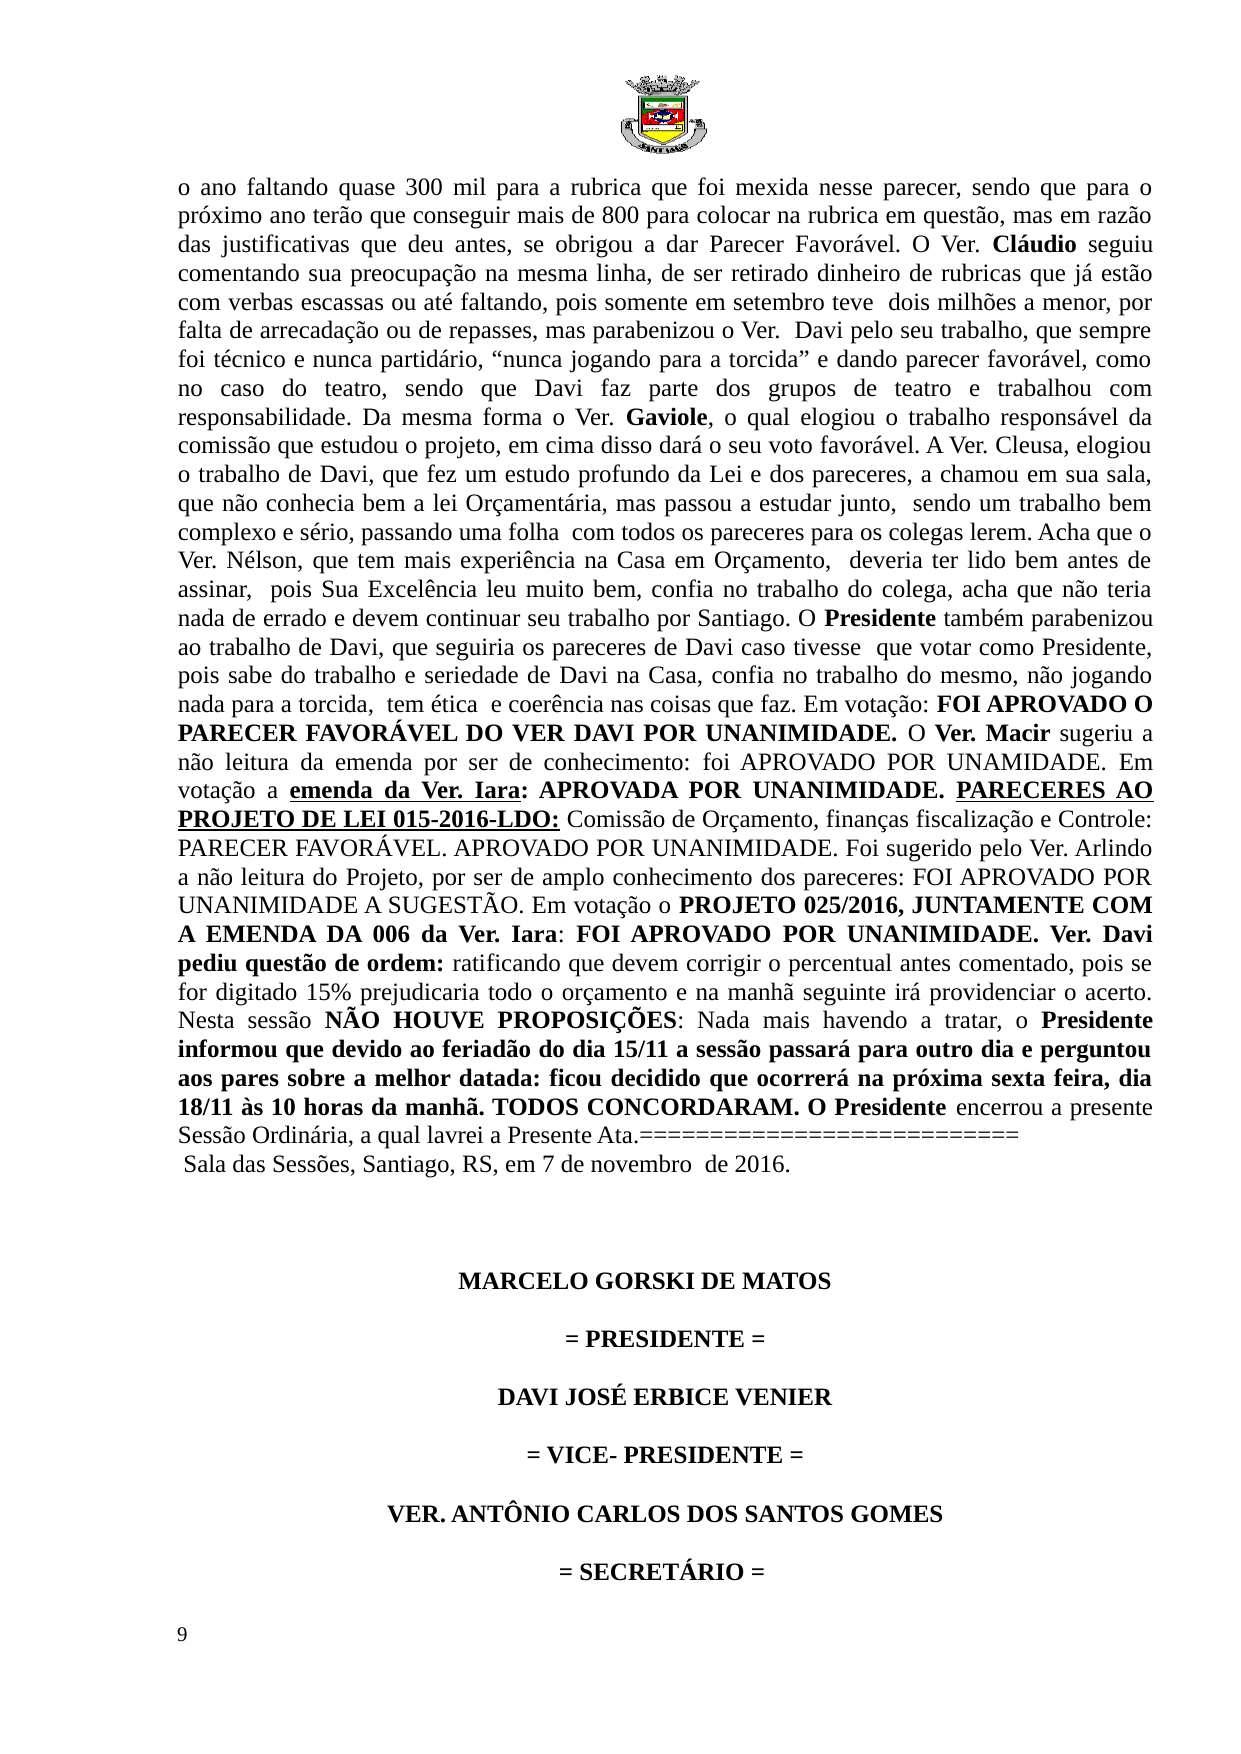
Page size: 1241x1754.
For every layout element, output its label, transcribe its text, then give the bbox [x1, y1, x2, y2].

list o ano faltando quase 300 mil para a rubrica que foi mexida nesse parecer, sendo que para o próximo ano terão que conseguir mais de 800 para colocar na rubrica em questão, mas em razão das justificativas que deu antes, se obrigou a dar Parecer Favorável. O Ver. Cláudio seguiu comentando sua preocupação na mesma linha, de ser retirado dinheiro de rubricas que já estão com verbas escassas ou até faltando, pois somente em setembro teve dois milhões a menor, por falta de arrecadação ou de repasses, mas parabenizou o Ver. Davi pelo seu trabalho, que sempre foi técnico e nunca partidário, “nunca jogando para a torcida” e dando parecer favorável, como no caso do teatro, sendo que Davi faz parte dos grupos de teatro e trabalhou com responsabilidade. Da mesma forma o Ver. Gaviole, o qual elogiou o trabalho responsável da comissão que estudou o projeto, em cima disso dará o seu voto favorável. A Ver. Cleusa, elogiou o trabalho de Davi, que fez um estudo profundo da Lei e dos pareceres, a chamou em sua sala, que não conhecia bem a lei Orçamentária, mas passou a estudar junto, sendo um trabalho bem complexo e sério, passando uma folha com todos os pareceres para os colegas lerem. Acha que o Ver. Nélson, que tem mais experiência na Casa em Orçamento, deveria ter lido bem antes de assinar, pois Sua Excelência leu muito bem, confia no trabalho do colega, acha que não teria nada de errado e devem continuar seu trabalho por Santiago. O Presidente também parabenizou ao trabalho de Davi, que seguiria os pareceres de Davi caso tivesse que votar como Presidente, pois sabe do trabalho e seriedade de Davi na Casa, confia no trabalho do mesmo, não jogando nada para a torcida, tem ética e coerência nas coisas que faz. Em votação: FOI APROVADO O PARECER FAVORÁVEL DO VER DAVI POR UNANIMIDADE. O Ver. Macir sugeriu a não leitura da emenda por ser de conhecimento: foi APROVADO POR UNAMIDADE. Em votação a emenda da Ver. Iara: APROVADA POR UNANIMIDADE. PARECERES AO PROJETO DE LEI 015-2016-LDO: Comissão de Orçamento, finanças fiscalização e Controle: PARECER FAVORÁVEL. APROVADO POR UNANIMIDADE. Foi sugerido pelo Ver. Arlindo a não leitura do Projeto, por ser de amplo conhecimento dos pareceres: FOI APROVADO POR UNANIMIDADE A SUGESTÃO. Em votação o PROJETO 025/2016, JUNTAMENTE COM A EMENDA DA 006 da Ver. Iara: FOI APROVADO POR UNANIMIDADE. Ver. Davi pediu questão de ordem: ratificando que devem corrigir o percentual antes comentado, pois se for digitado 15% prejudicaria todo o orçamento e na manhã seguinte irá providenciar o acerto. Nesta sessão NÃO HOUVE PROPOSIÇÕES: Nada mais havendo a tratar, o Presidente informou que devido ao feriadão do dia 15/11 a sessão passará para outro dia e perguntou aos pares sobre a melhor datada: ficou decidido que ocorrerá na próxima sexta feira, dia 18/11 às 10 horas da manhã. TODOS CONCORDARAM. O Presidente encerrou a presente Sessão Ordinária, a qual lavrei a Presente Ata.=========================== [140, 172, 1153, 1149]
text MARCELO GORSKI DE MATOS [177, 1266, 1153, 1294]
text = PRESIDENTE = [177, 1324, 1153, 1353]
text DAVI JOSÉ ERBICE VENIER [177, 1382, 1153, 1411]
text VER. ANTÔNIO CARLOS DOS SANTOS GOMES [177, 1499, 1153, 1527]
text Sala das Sessões, Santiago, RS, em 7 de novembro de 2016. [177, 1149, 1153, 1178]
text = SECRETÁRIO = [177, 1557, 1153, 1586]
text = VICE- PRESIDENTE = [177, 1441, 1153, 1469]
